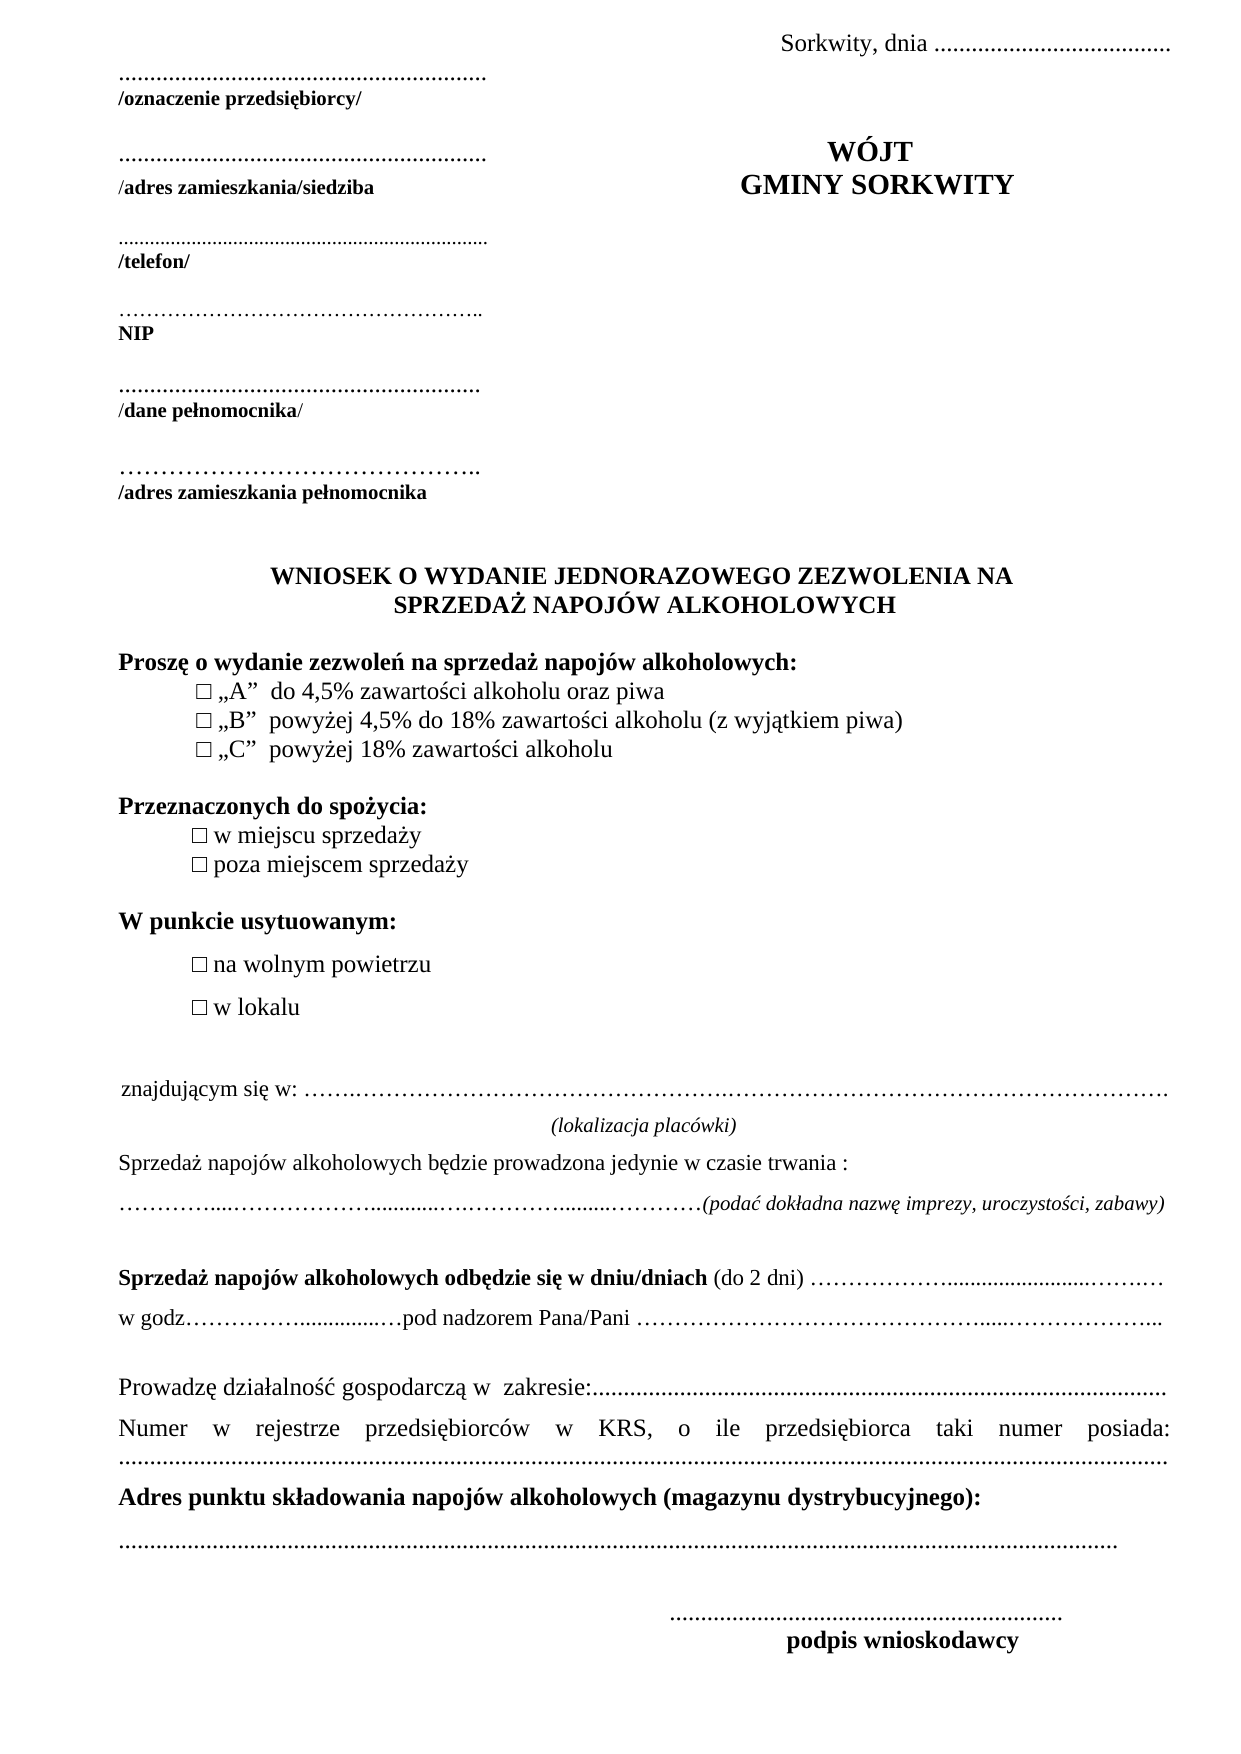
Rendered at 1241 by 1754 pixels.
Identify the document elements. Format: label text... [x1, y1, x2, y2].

text W punkcie usytuowanym: [118, 906, 1171, 935]
text Przeznaczonych do spożycia: [118, 791, 1171, 820]
list □ „C” powyżej 18% zawartości alkoholu [159, 734, 1171, 762]
text Numer w rejestrze przedsiębiorców w KRS, o ile przedsiębiorca taki numer posiada: ........................................................................................................................................................................ [118, 1413, 1171, 1470]
text /adres zamieszkania/siedziba GMINY SORKWITY [118, 167, 1171, 201]
text Proszę o wydanie zezwoleń na sprzedaż napojów alkoholowych: [118, 647, 1171, 676]
text WNIOSEK O WYDANIE JEDNORAZOWEGO ZEZWOLENIA NA [118, 561, 1171, 590]
text …………....………………............….………….........…………(podać dokładna nazwę imprezy, uroczystości, zabawy) [118, 1189, 1171, 1215]
text □ na wolnym powietrzu [118, 949, 1171, 978]
text .......................................................... [118, 369, 1171, 398]
text /oznaczenie przedsiębiorcy/ [118, 86, 1171, 110]
text /adres zamieszkania pełnomocnika [118, 479, 1171, 504]
text /dane pełnomocnika/ [118, 398, 1171, 422]
text Adres punktu składowania napojów alkoholowych (magazynu dystrybucyjnego): [118, 1482, 1171, 1511]
text ....................................................................... [118, 225, 1171, 249]
list □ „A” do 4,5% zawartości alkoholu oraz piwa [159, 676, 1171, 705]
text □ w lokalu [118, 992, 1171, 1021]
text Sprzedaż napojów alkoholowych będzie prowadzona jedynie w czasie trwania : [118, 1149, 1171, 1176]
text podpis wnioskodawcy [561, 1626, 1171, 1654]
text /telefon/ [118, 249, 1171, 273]
text ........................................................... [118, 57, 1171, 86]
text ........................................................... WÓJT [118, 134, 1171, 167]
text Sorkwity, dnia ...................................... [118, 28, 1171, 57]
text SPRZEDAŻ NAPOJÓW ALKOHOLOWYCH [118, 590, 1171, 619]
text □ w miejscu sprzedaży [118, 820, 1171, 849]
text ................................................................................................................................................................ [118, 1525, 1171, 1554]
text Prowadzę działalność gospodarczą w zakresie:............................................................................................ [118, 1372, 1171, 1401]
text znajdującym się w: …….………………………………………….…………………………………………………. (lokalizacja placówki) [118, 1075, 1171, 1137]
text ............................................................... [561, 1597, 1171, 1626]
text □ poza miejscem sprzedaży [118, 849, 1171, 877]
text NIP [118, 321, 1171, 345]
text …………………………………….. [118, 451, 1171, 479]
text Sprzedaż napojów alkoholowych odbędzie się w dniu/dniach (do 2 dni) ……………….........................…….… w godz……………..............…pod nadzorem Pana/Pani ……………………………………….....………………... [118, 1264, 1171, 1330]
list □ „B” powyżej 4,5% do 18% zawartości alkoholu (z wyjątkiem piwa) [159, 705, 1171, 734]
text …………………………………………….. [118, 297, 1171, 321]
